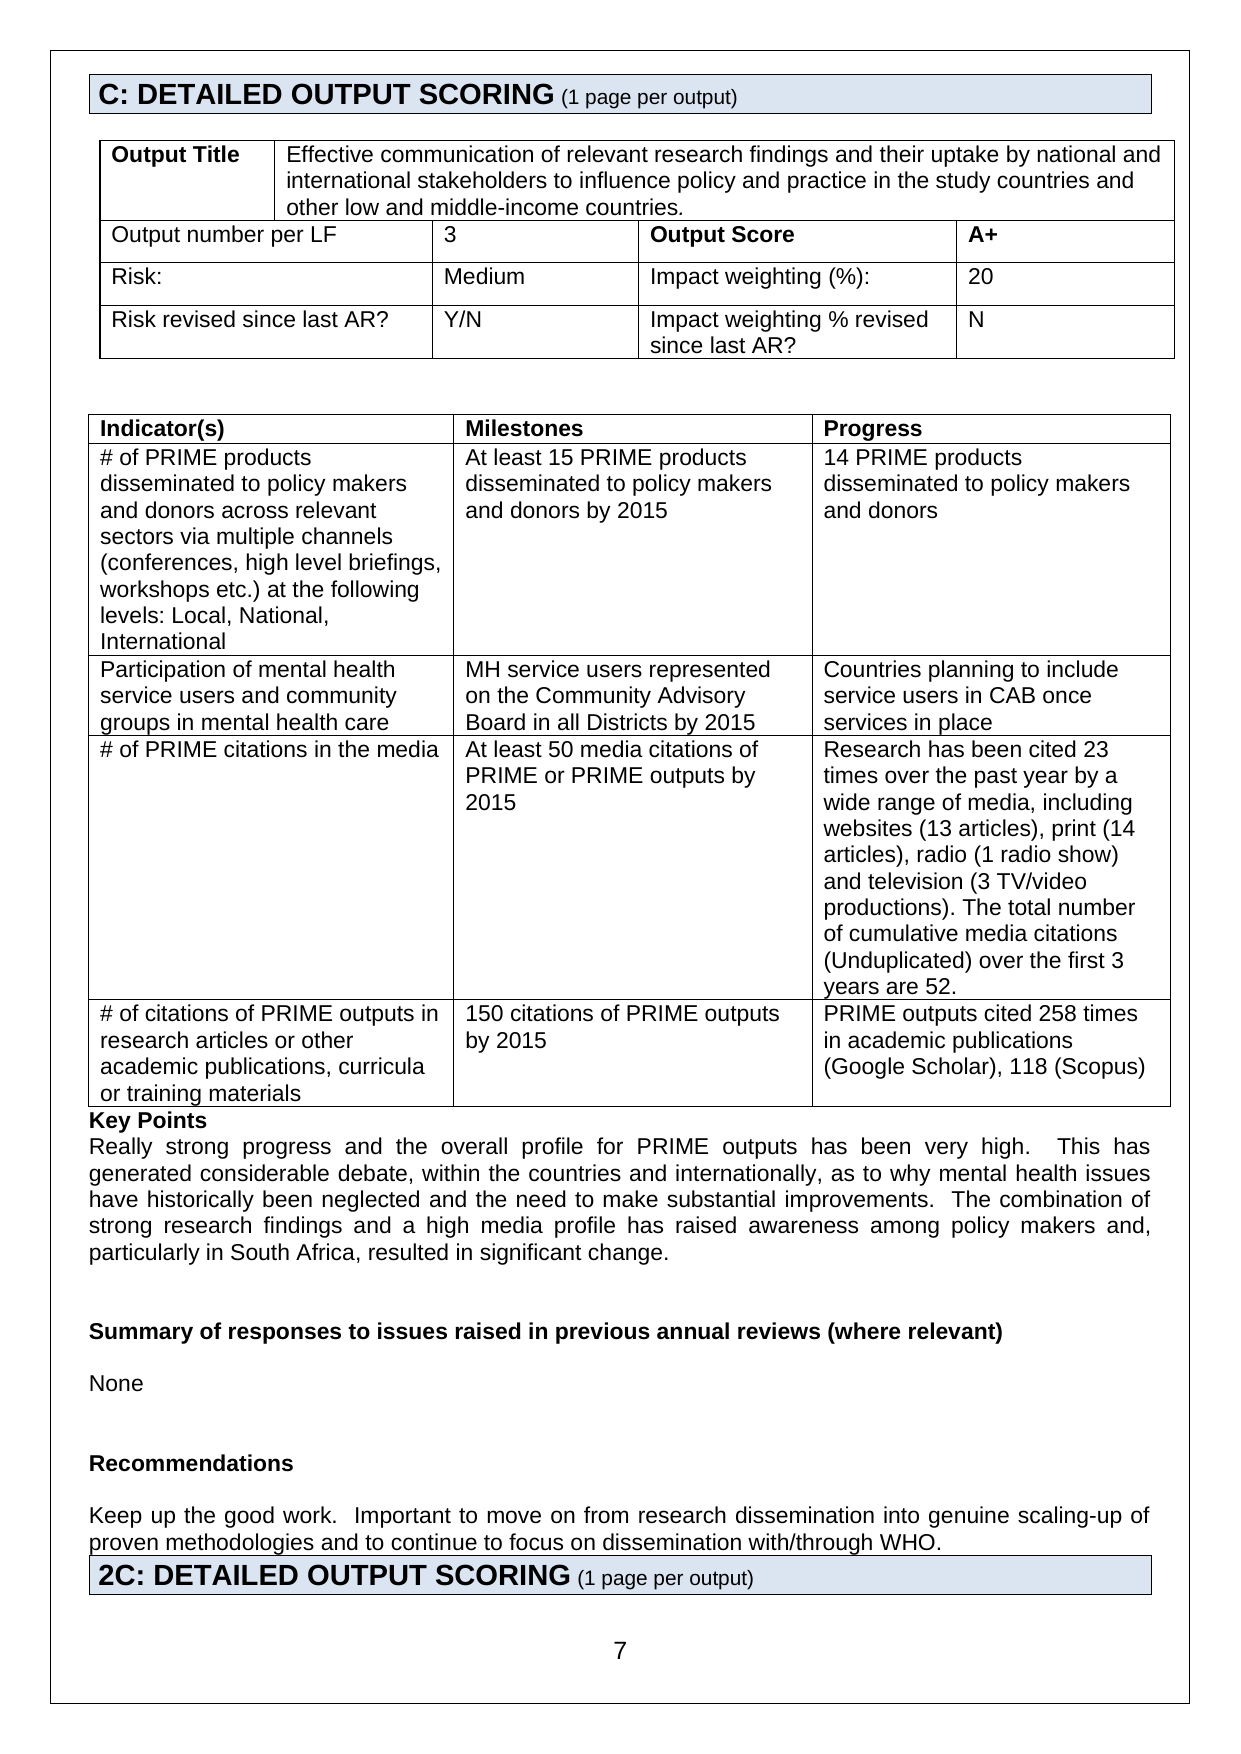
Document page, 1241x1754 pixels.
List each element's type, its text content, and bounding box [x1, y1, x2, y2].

table_header Milestones [454, 415, 812, 443]
text None [89, 1370, 1152, 1397]
table_cell A+ [957, 221, 1174, 262]
table_cell Y/N [433, 306, 638, 358]
table_cell Medium [433, 263, 638, 304]
table_cell Risk: [101, 263, 432, 304]
text Recommendations [89, 1449, 1152, 1476]
table_cell Participation of mental health service users and community groups in mental health care [89, 656, 453, 735]
table_cell Impact weighting (%): [639, 263, 956, 304]
table_cell Output Score [639, 221, 956, 262]
table_cell 14 PRIME products disseminated to policy makers and donors [813, 444, 1170, 655]
subtitle 2C: DETAILED OUTPUT SCORING (1 page per output) [90, 1556, 1151, 1594]
table_cell 150 citations of PRIME outputs by 2015 [454, 1000, 812, 1106]
table_cell 20 [957, 263, 1174, 304]
subtitle C: DETAILED OUTPUT SCORING (1 page per output) [90, 75, 1151, 113]
text Keep up the good work. Important to move on from research dissemination into genuine scaling-up of proven methodologies and to continue to focus on dissemination with/through WHO. [89, 1502, 1152, 1555]
table_cell Research has been cited 23 times over the past year by a wide range of media, including websites (13 articles), print (14 articles), radio (1 radio show) and television (3 TV/video productions). The total number of cumulative media citations (Unduplicated) over the first 3 years are 52. [813, 736, 1170, 999]
table_header Output Title [101, 141, 274, 220]
table_cell Countries planning to include service users in CAB once services in place [813, 656, 1170, 735]
table_cell # of citations of PRIME outputs in research articles or other academic publications, curricula or training materials [89, 1000, 453, 1106]
table_cell MH service users represented on the Community Advisory Board in all Districts by 2015 [454, 656, 812, 735]
table_header Indicator(s) [89, 415, 453, 443]
text Key Points [89, 1107, 1152, 1133]
table_cell At least 15 PRIME products disseminated to policy makers and donors by 2015 [454, 444, 812, 655]
table_cell N [957, 306, 1174, 358]
table_cell Risk revised since last AR? [101, 306, 432, 358]
table_cell # of PRIME products disseminated to policy makers and donors across relevant sectors via multiple channels (conferences, high level briefings, workshops etc.) at the following levels: Local, National, International [89, 444, 453, 655]
table_header Effective communication of relevant research findings and their uptake by national and international stakeholders to influence policy and practice in the study countries and other low and middle-income countries. [275, 141, 1174, 220]
table_cell PRIME outputs cited 258 times in academic publications (Google Scholar), 118 (Scopus) [813, 1000, 1170, 1106]
text Really strong progress and the overall profile for PRIME outputs has been very high. This has generated considerable debate, within the countries and internationally, as to why mental health issues have historically been neglected and the need to make substantial improvements. The combination of strong research findings and a high media profile has raised awareness among policy makers and, particularly in South Africa, resulted in significant change. [89, 1133, 1152, 1265]
table_cell Output number per LF [101, 221, 432, 262]
table_cell At least 50 media citations of PRIME or PRIME outputs by 2015 [454, 736, 812, 999]
table_cell 3 [433, 221, 638, 262]
table_header Progress [813, 415, 1170, 443]
table_cell # of PRIME citations in the media [89, 736, 453, 999]
text Summary of responses to issues raised in previous annual reviews (where relevant) [89, 1318, 1152, 1344]
table_cell Impact weighting % revised since last AR? [639, 306, 956, 358]
